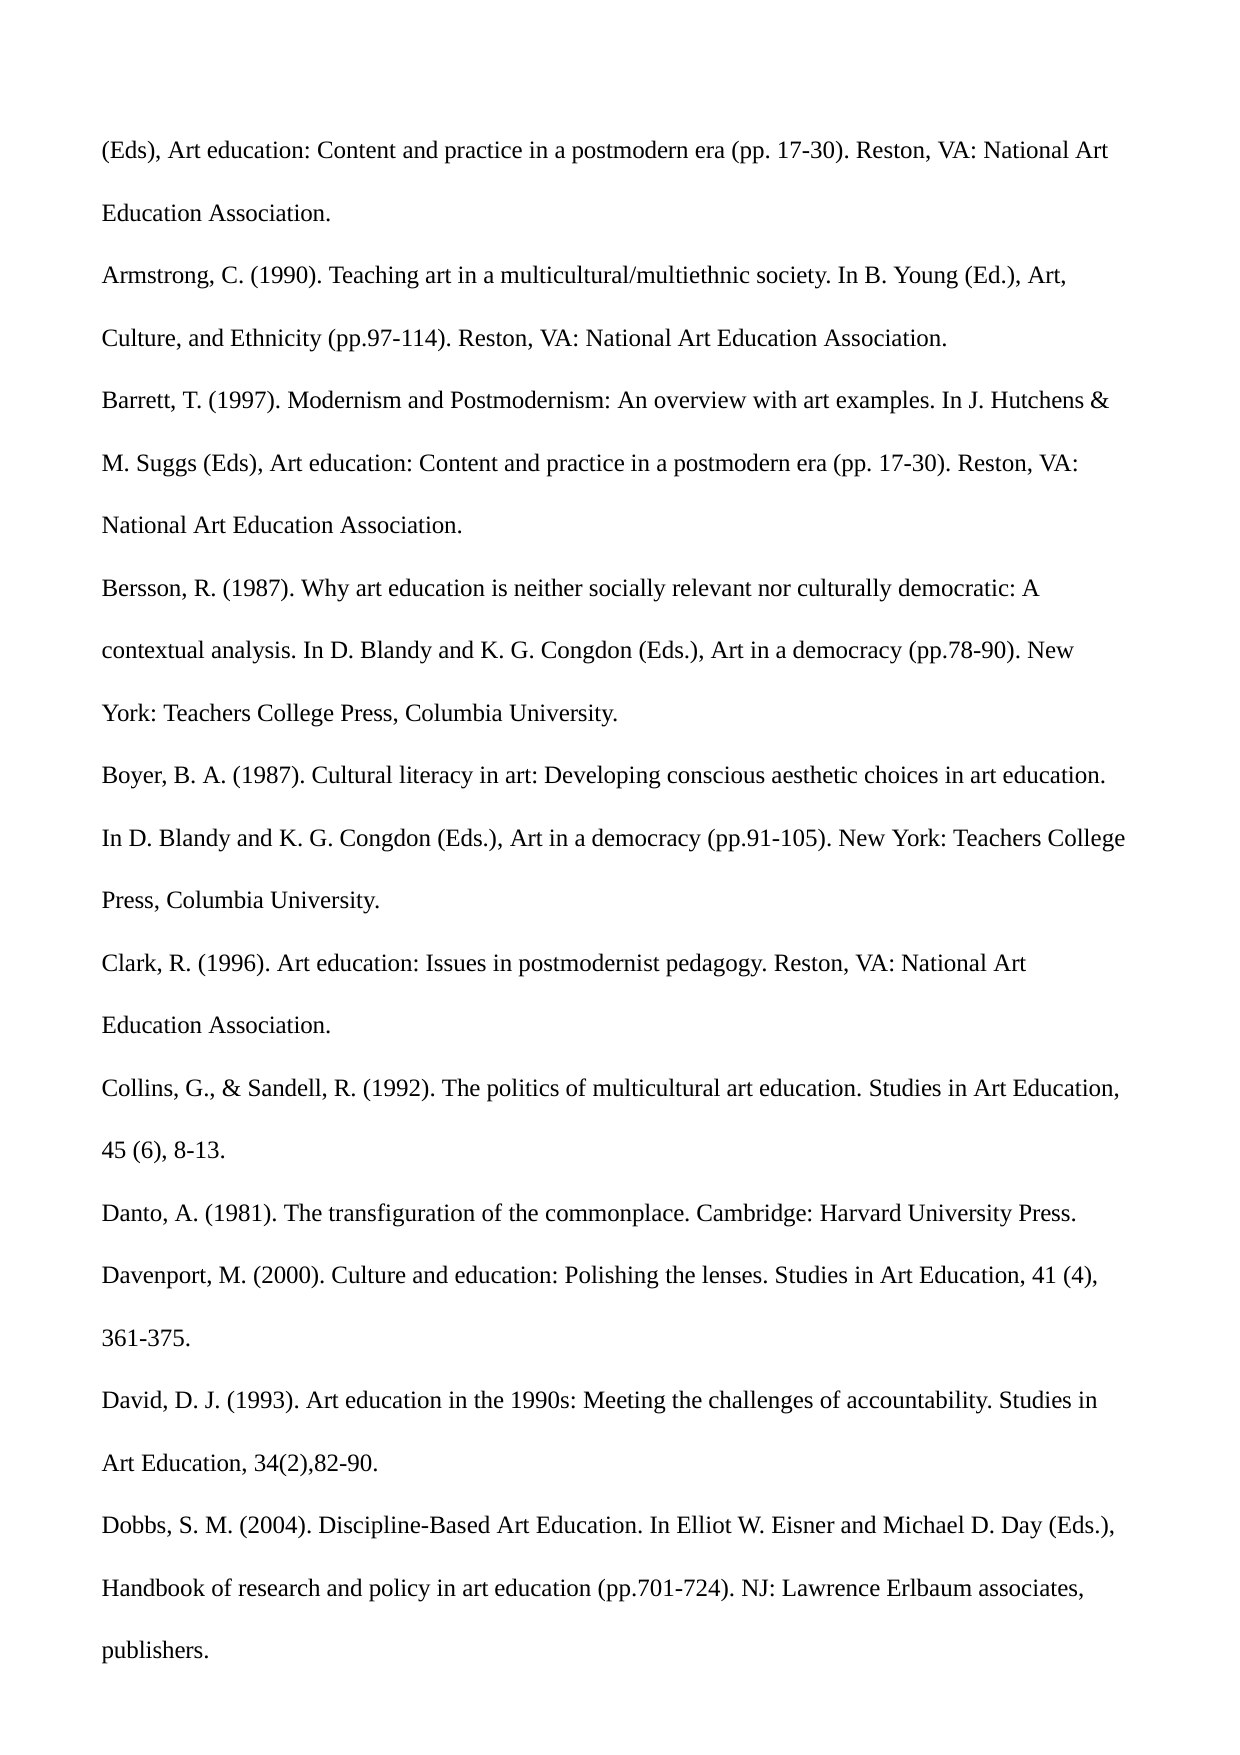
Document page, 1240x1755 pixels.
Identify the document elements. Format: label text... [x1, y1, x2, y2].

text Clark, R. (1996). Art education: Issues in postmodernist pedagogy. Reston, VA: National Art [101, 921, 1182, 983]
text In D. Blandy and K. G. Congdon (Eds.), Art in a democracy (pp.91-105). New York: Teachers College [101, 796, 1182, 858]
text Bersson, R. (1987). Why art education is neither socially relevant nor culturally democratic: A [101, 546, 1182, 608]
text Culture, and Ethnicity (pp.97-114). Reston, VA: National Art Education Association. [101, 296, 1182, 358]
text York: Teachers College Press, Columbia University. [101, 671, 1182, 733]
text Education Association. [101, 983, 1182, 1046]
text 361-375. [101, 1296, 1182, 1358]
text Davenport, M. (2000). Culture and education: Polishing the lenses. Studies in Art Education, 41 (4), [101, 1233, 1182, 1296]
text Education Association. [101, 171, 1182, 233]
text Art Education, 34(2),82-90. [101, 1421, 1182, 1483]
text publishers. [101, 1608, 1182, 1671]
text David, D. J. (1993). Art education in the 1990s: Meeting the challenges of accountability. Studies in [101, 1358, 1182, 1421]
text Handbook of research and policy in art education (pp.701-724). NJ: Lawrence Erlbaum associates, [101, 1546, 1182, 1608]
text Armstrong, C. (1990). Teaching art in a multicultural/multiethnic society. In B. Young (Ed.), Art, [101, 233, 1182, 296]
text Danto, A. (1981). The transfiguration of the commonplace. Cambridge: Harvard University Press. [101, 1171, 1182, 1233]
text National Art Education Association. [101, 483, 1182, 546]
text M. Suggs (Eds), Art education: Content and practice in a postmodern era (pp. 17-30). Reston, VA: [101, 421, 1182, 483]
text Dobbs, S. M. (2004). Discipline-Based Art Education. In Elliot W. Eisner and Michael D. Day (Eds.), [101, 1483, 1182, 1546]
text Collins, G., & Sandell, R. (1992). The politics of multicultural art education. Studies in Art Education, [101, 1046, 1182, 1108]
text (Eds), Art education: Content and practice in a postmodern era (pp. 17-30). Reston, VA: National Art [101, 108, 1182, 171]
text Barrett, T. (1997). Modernism and Postmodernism: An overview with art examples. In J. Hutchens & [101, 358, 1182, 421]
text contextual analysis. In D. Blandy and K. G. Congdon (Eds.), Art in a democracy (pp.78-90). New [101, 608, 1182, 671]
text Press, Columbia University. [101, 858, 1182, 921]
text 45 (6), 8-13. [101, 1108, 1182, 1171]
text Boyer, B. A. (1987). Cultural literacy in art: Developing conscious aesthetic choices in art education. [101, 733, 1182, 796]
